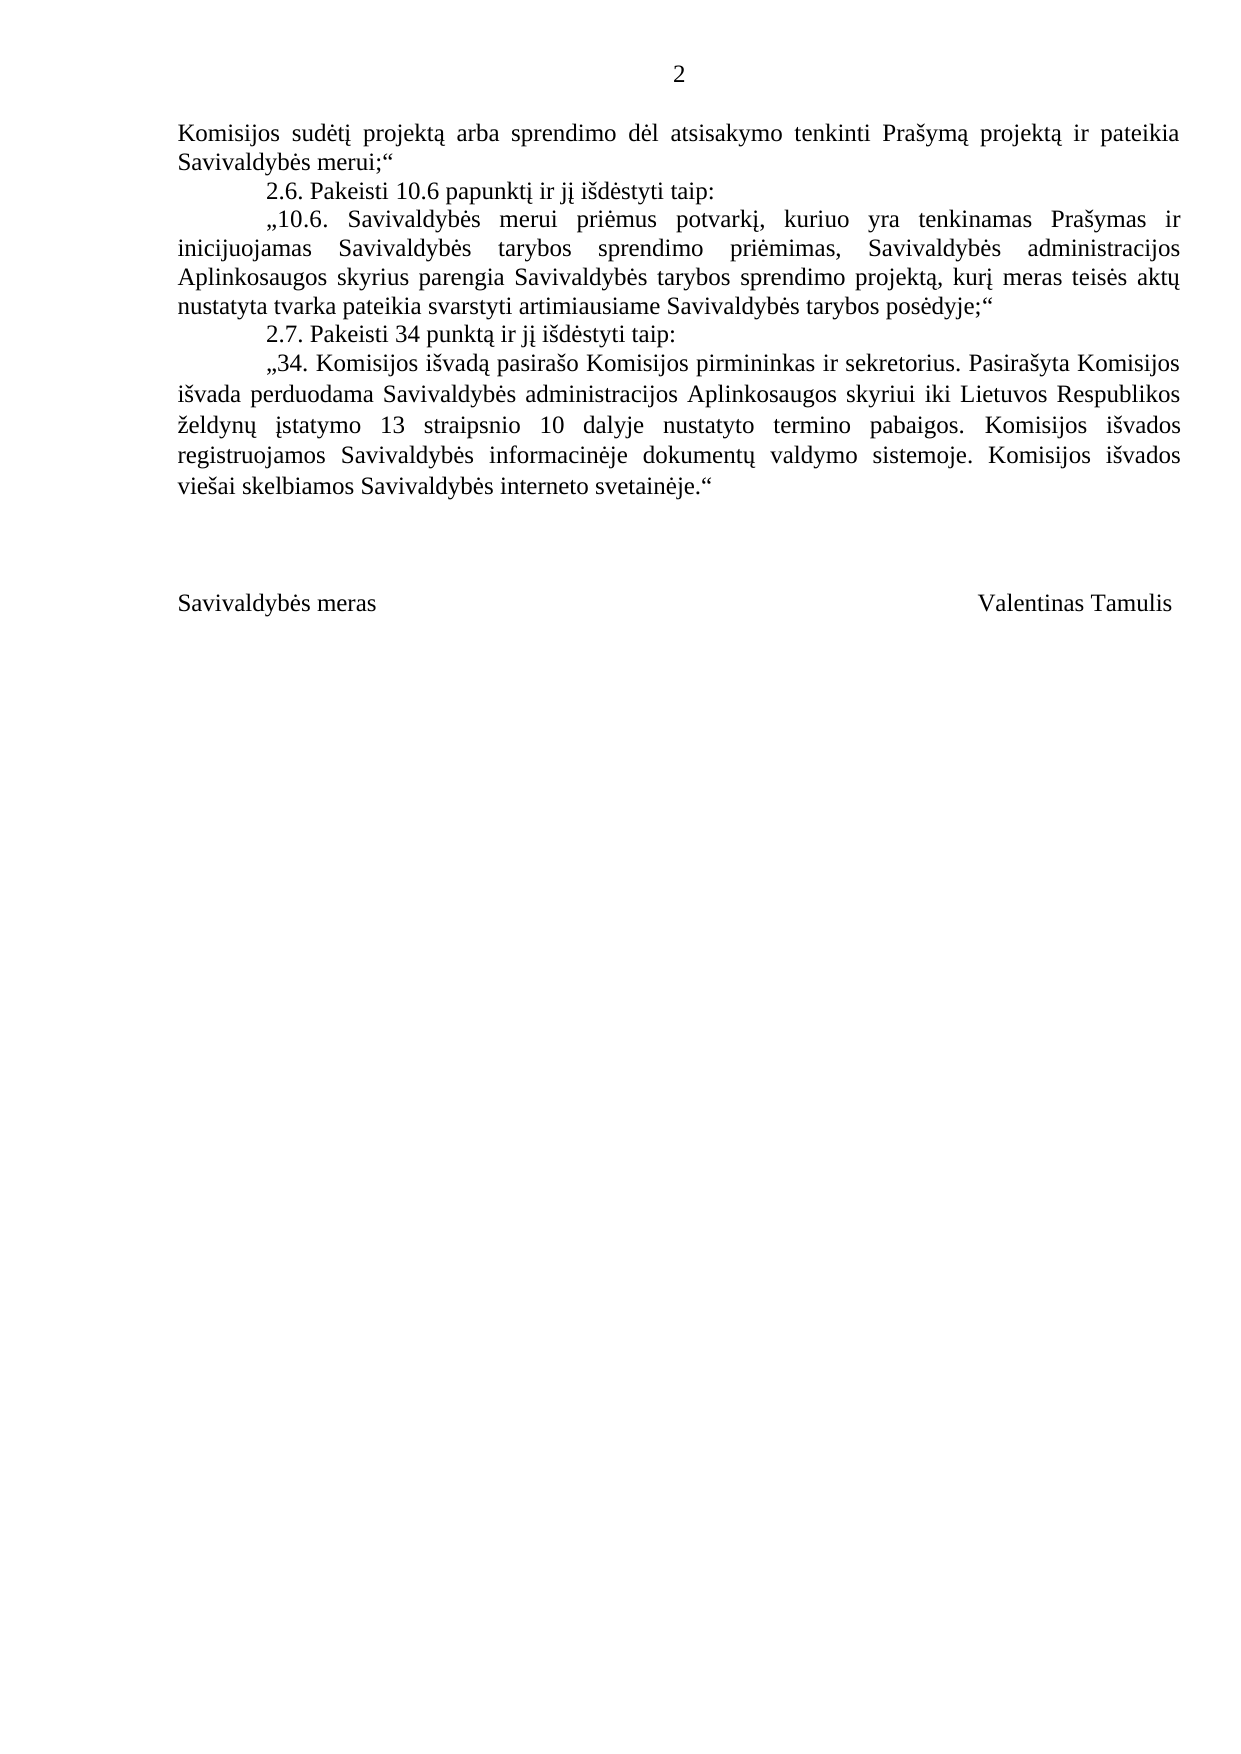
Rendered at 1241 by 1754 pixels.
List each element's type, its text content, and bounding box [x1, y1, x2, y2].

text „34. Komisijos išvadą pasirašo Komisijos pirmininkas ir sekretorius. Pasirašyta Komisijos išvada perduodama Savivaldybės administracijos Aplinkosaugos skyriui iki Lietuvos Respublikos želdynų įstatymo 13 straipsnio 10 dalyje nustatyto termino pabaigos. Komisijos išvados registruojamos Savivaldybės informacinėje dokumentų valdymo sistemoje. Komisijos išvados viešai skelbiamos Savivaldybės interneto svetainėje.“ [177, 348, 1181, 500]
text 2.7. Pakeisti 34 punktą ir jį išdėstyti taip: [177, 319, 1181, 348]
text „10.6. Savivaldybės merui priėmus potvarkį, kuriuo yra tenkinamas Prašymas ir inicijuojamas Savivaldybės tarybos sprendimo priėmimas, Savivaldybės administracijos Aplinkosaugos skyrius parengia Savivaldybės tarybos sprendimo projektą, kurį meras teisės aktų nustatyta tvarka pateikia svarstyti artimiausiame Savivaldybės tarybos posėdyje;“ [177, 204, 1181, 319]
text 2.6. Pakeisti 10.6 papunktį ir jį išdėstyti taip: [177, 176, 1181, 204]
text Komisijos sudėtį projektą arba sprendimo dėl atsisakymo tenkinti Prašymą projektą ir pateikia Savivaldybės merui;“ [177, 118, 1181, 176]
text Savivaldybės meras Valentinas Tamulis [177, 588, 1181, 617]
